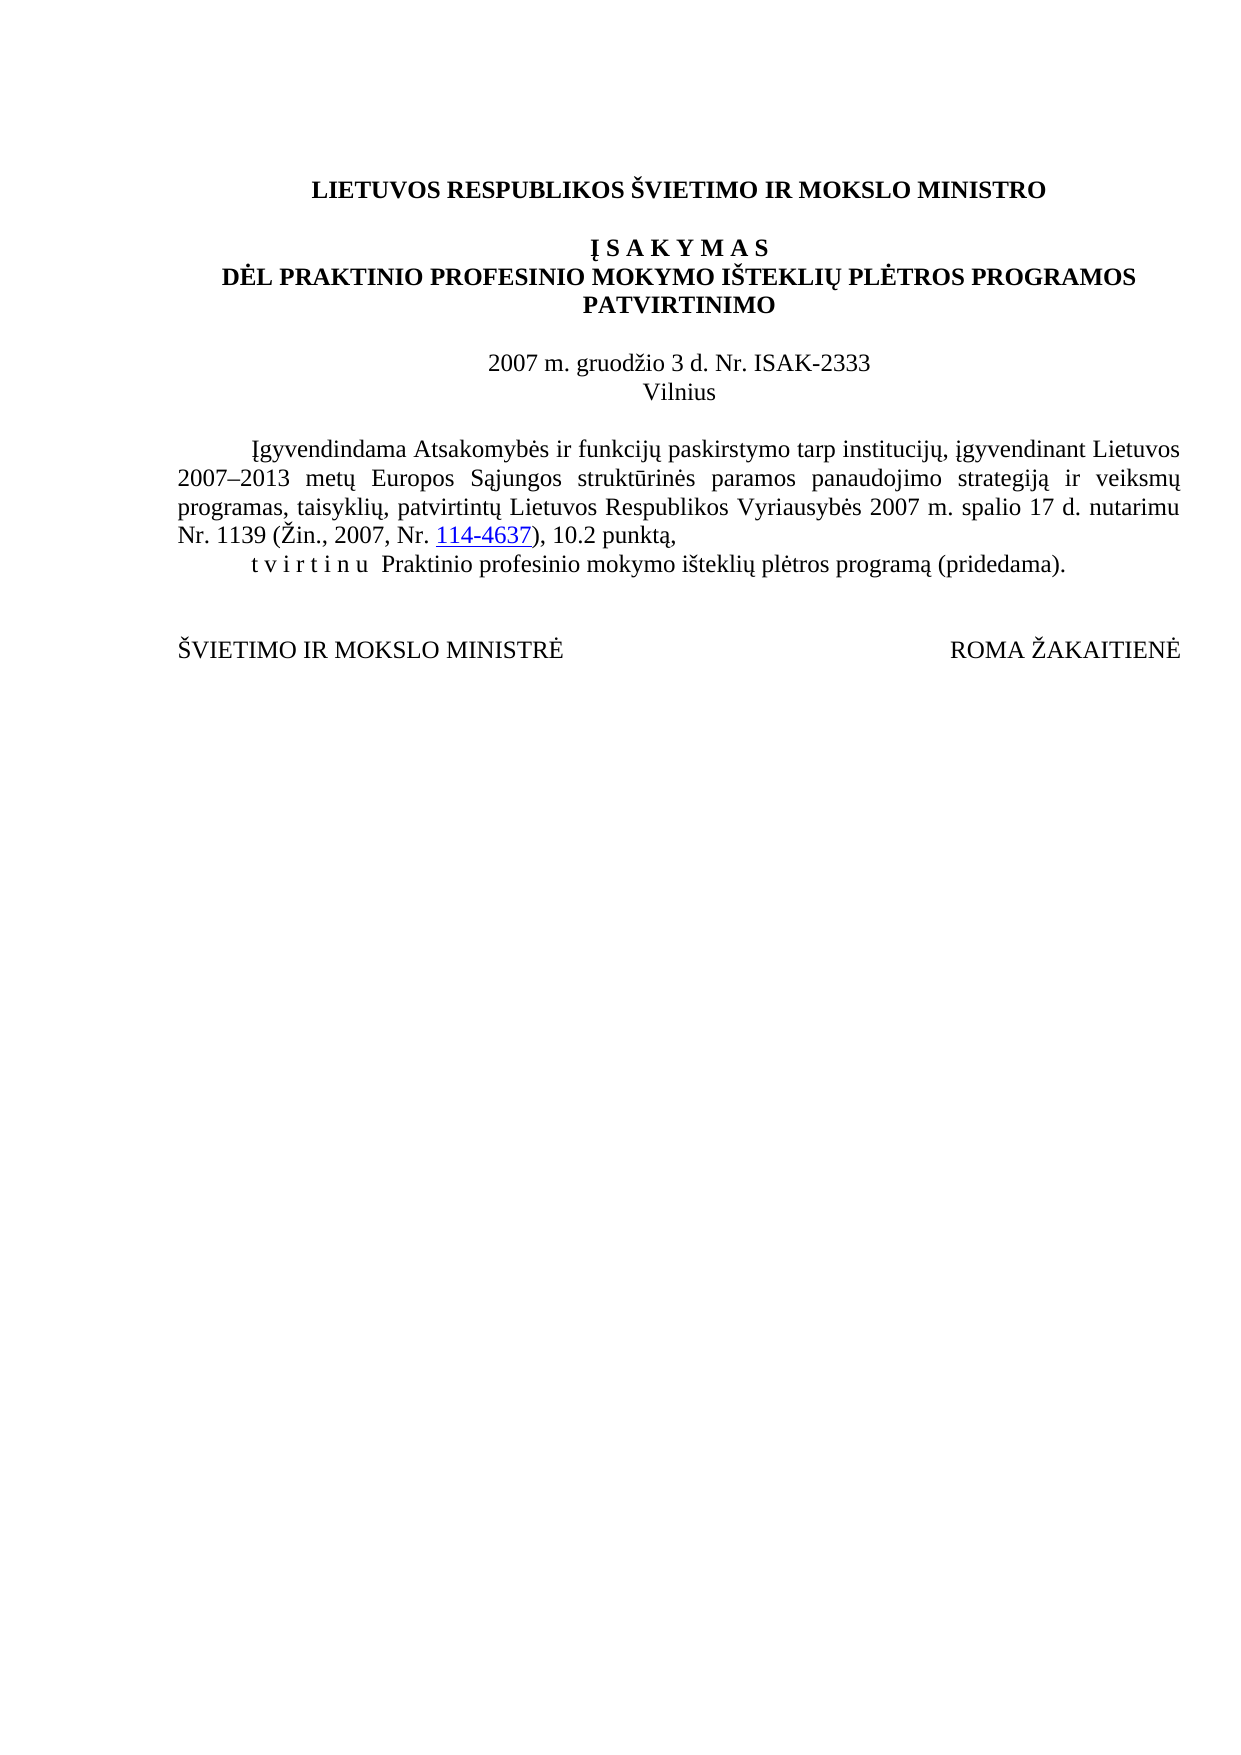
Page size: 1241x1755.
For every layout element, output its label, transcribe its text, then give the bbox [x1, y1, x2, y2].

text Vilnius [177, 377, 1181, 406]
text tvirtinu Praktinio profesinio mokymo išteklių plėtros programą (pridedama). [177, 549, 1181, 578]
text ŠVIETIMO IR MOKSLO MINISTRĖ ROMA ŽAKAITIENĖ [177, 636, 1181, 664]
text Į S A K Y M A S [177, 233, 1181, 262]
text 2007 m. gruodžio 3 d. Nr. ISAK-2333 [177, 348, 1181, 377]
text LIETUVOS RESPUBLIKOS ŠVIETIMO IR MOKSLO MINISTRO [177, 176, 1181, 204]
text Įgyvendindama Atsakomybės ir funkcijų paskirstymo tarp institucijų, įgyvendinant Lietuvos 2007–2013 metų Europos Sąjungos struktūrinės paramos panaudojimo strategiją ir veiksmų programas, taisyklių, patvirtintų Lietuvos Respublikos Vyriausybės 2007 m. spalio 17 d. nutarimu Nr. 1139 (Žin., 2007, Nr. 114-4637), 10.2 punktą, [177, 434, 1181, 549]
text DĖL PRAKTINIO PROFESINIO MOKYMO IŠTEKLIŲ PLĖTROS PROGRAMOS PATVIRTINIMO [177, 262, 1181, 319]
